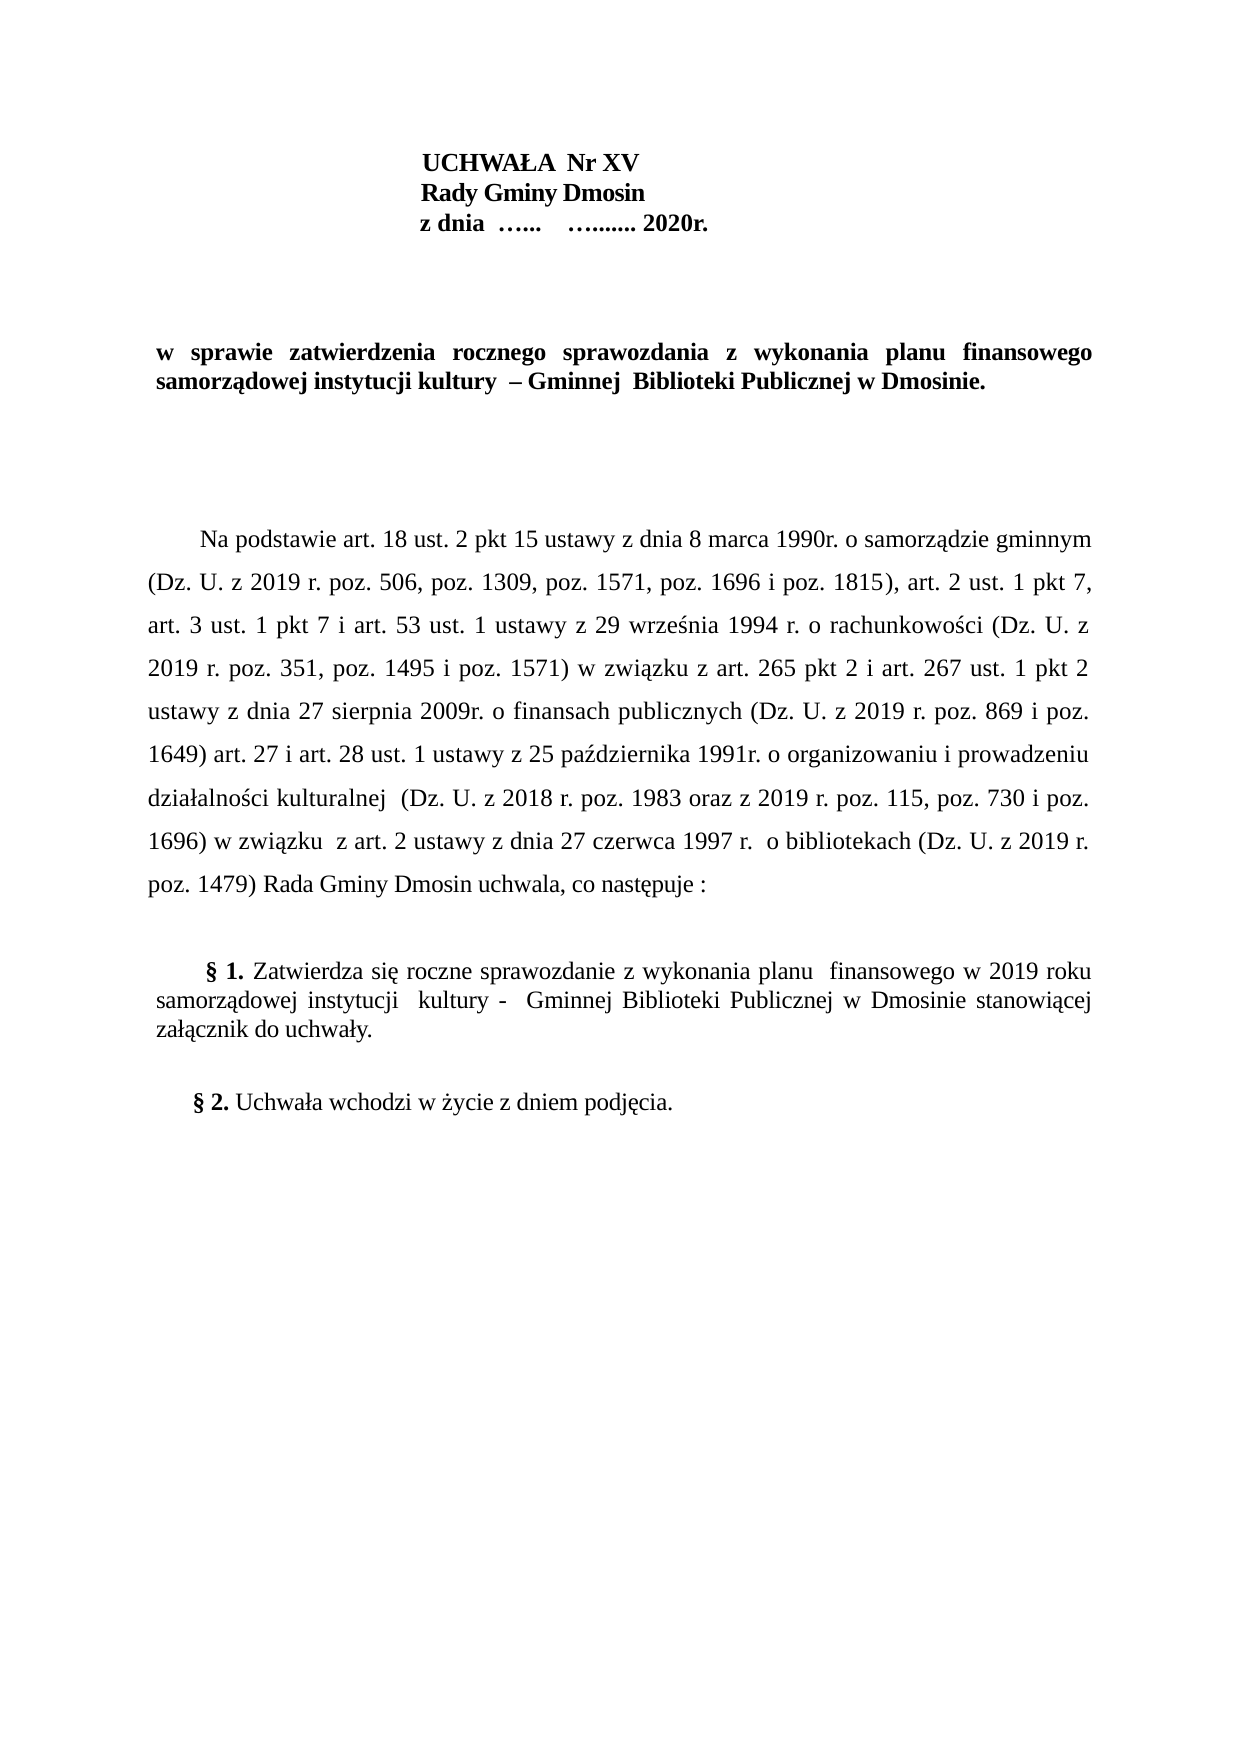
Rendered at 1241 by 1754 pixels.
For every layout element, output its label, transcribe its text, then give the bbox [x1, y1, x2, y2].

text Na podstawie art. 18 ust. 2 pkt 15 ustawy z dnia 8 marca 1990r. o samorządzie gminnym (Dz. U. z 2019 r. poz. 506, poz. 1309, poz. 1571, poz. 1696 i poz. 1815), art. 2 ust. 1 pkt 7, art. 3 ust. 1 pkt 7 i art. 53 ust. 1 ustawy z 29 września 1994 r. o rachunkowości (Dz. U. z 2019 r. poz. 351, poz. 1495 i poz. 1571) w związku z art. 265 pkt 2 i art. 267 ust. 1 pkt 2 ustawy z dnia 27 sierpnia 2009r. o finansach publicznych (Dz. U. z 2019 r. poz. 869 i poz. 1649) art. 27 i art. 28 ust. 1 ustawy z 25 października 1991r. o organizowaniu i prowadzeniu działalności kulturalnej (Dz. U. z 2018 r. poz. 1983 oraz z 2019 r. poz. 115, poz. 730 i poz. 1696) w związku z art. 2 ustawy z dnia 27 czerwca 1997 r. o bibliotekach (Dz. U. z 2019 r. poz. 1479) Rada Gminy Dmosin uchwala, co następuje : [148, 524, 1093, 898]
text z dnia …... …....... 2020r. [148, 208, 1093, 236]
text w sprawie zatwierdzenia rocznego sprawozdania z wykonania planu finansowego samorządowej instytucji kultury – Gminnej Biblioteki Publicznej w Dmosinie. [156, 337, 1093, 395]
text Rady Gminy Dmosin [421, 178, 709, 208]
text § 2. Uchwała wchodzi w życie z dniem podjęcia. [156, 1087, 1093, 1116]
text § 1. Zatwierdza się roczne sprawozdanie z wykonania planu finansowego w 2019 roku samorządowej instytucji kultury - Gminnej Biblioteki Publicznej w Dmosinie stanowiącej załącznik do uchwały. [156, 956, 1093, 1043]
text UCHWAŁA Nr XV [422, 148, 1077, 178]
